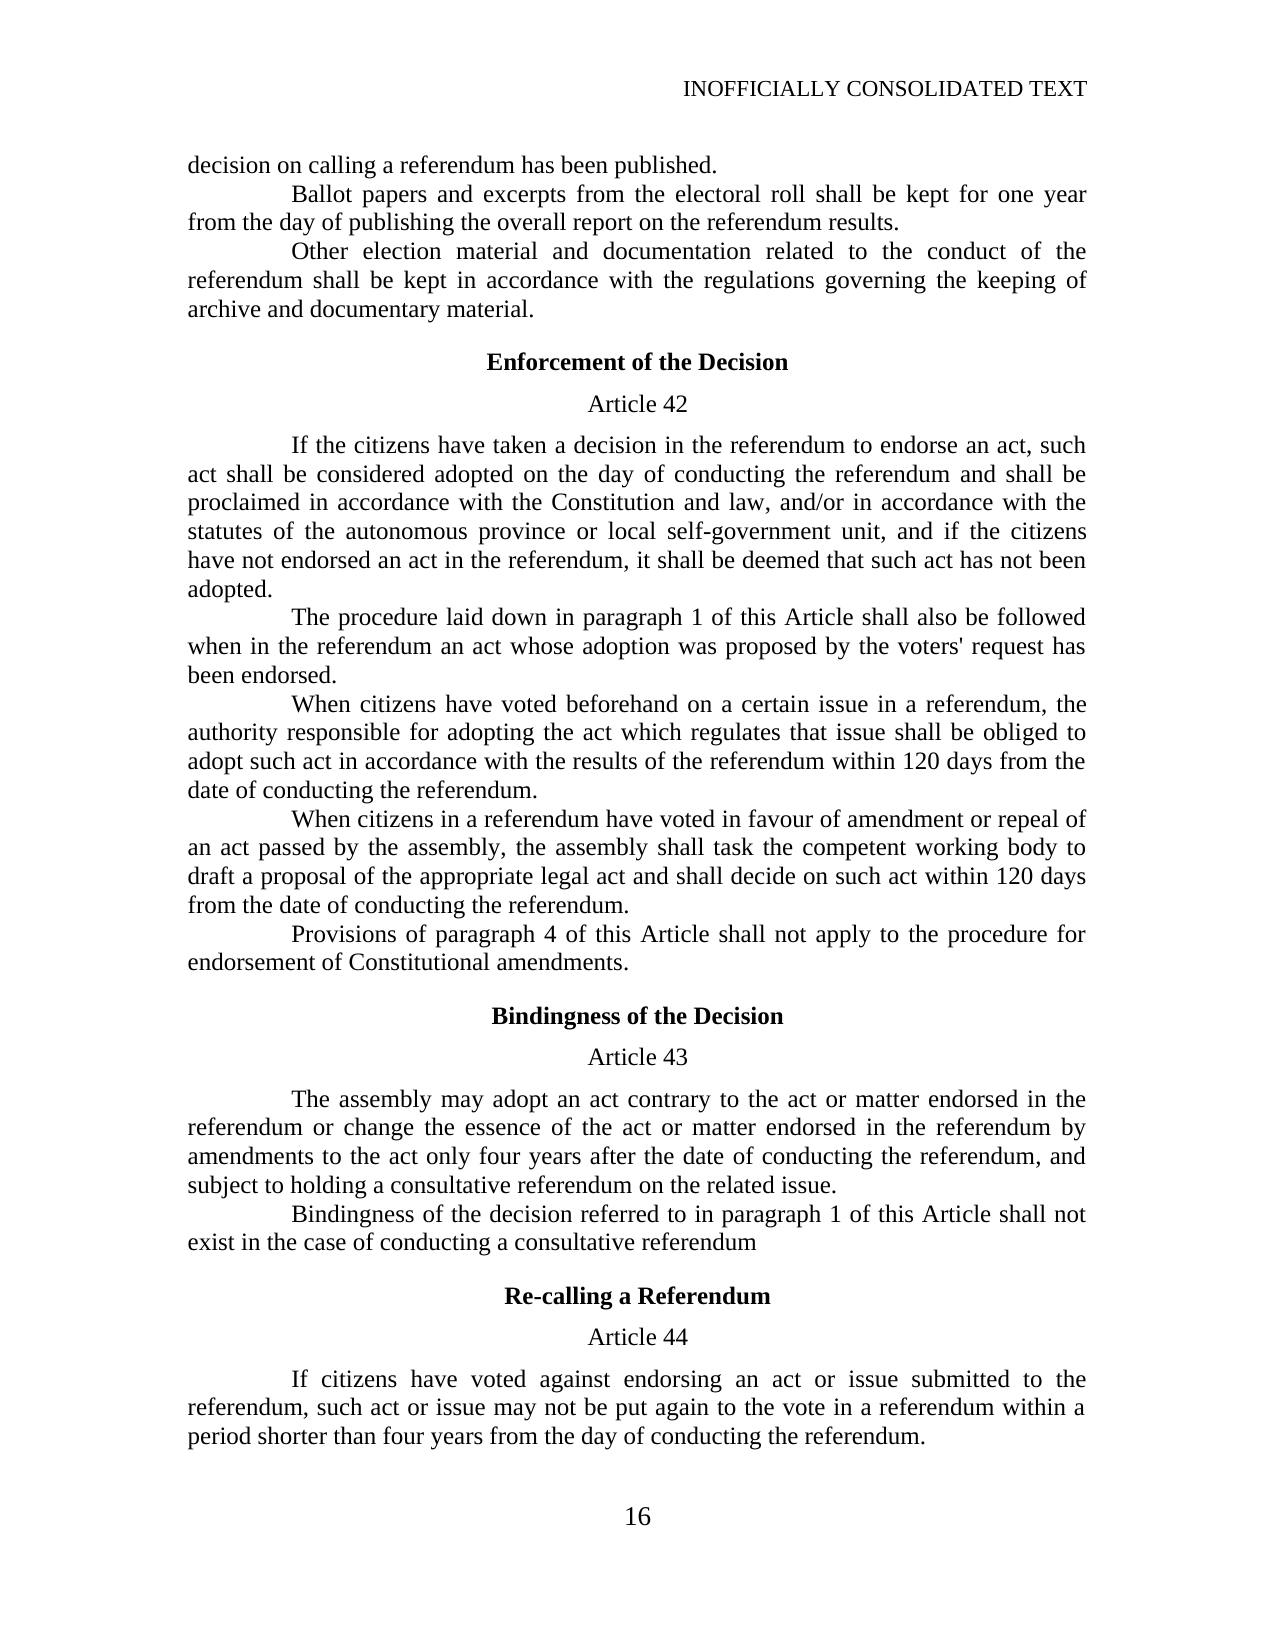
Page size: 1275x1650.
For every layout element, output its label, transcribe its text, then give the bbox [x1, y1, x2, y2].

text decision on calling a referendum has been published. [187, 150, 1087, 179]
text Article 42 [187, 389, 1087, 417]
text Provisions of paragraph 4 of this Article shall not apply to the procedure for endorsement of Constitutional amendments. [187, 919, 1087, 976]
text Ballot papers and excerpts from the electoral roll shall be kept for one year from the day of publishing the overall report on the referendum results. [187, 179, 1087, 236]
text Article 43 [187, 1042, 1087, 1071]
text If citizens have voted against endorsing an act or issue submitted to the referendum, such act or issue may not be put again to the vote in a referendum within a period shorter than four years from the day of conducting the referendum. [187, 1364, 1087, 1450]
text The assembly may adopt an act contrary to the act or matter endorsed in the referendum or change the essence of the act or matter endorsed in the referendum by amendments to the act only four years after the date of conducting the referendum, and subject to holding a consultative referendum on the related issue. [187, 1084, 1087, 1199]
text Enforcement of the Decision [187, 347, 1087, 376]
text Bindingness of the Decision [187, 1001, 1087, 1030]
text When citizens in a referendum have voted in favour of amendment or repeal of an act passed by the assembly, the assembly shall task the competent working body to draft a proposal of the appropriate legal act and shall decide on such act within 120 days from the date of conducting the referendum. [187, 804, 1087, 919]
text When citizens have voted beforehand on a certain issue in a referendum, the authority responsible for adopting the act which regulates that issue shall be obliged to adopt such act in accordance with the results of the referendum within 120 days from the date of conducting the referendum. [187, 689, 1087, 804]
text Other election material and documentation related to the conduct of the referendum shall be kept in accordance with the regulations governing the keeping of archive and documentary material. [187, 236, 1087, 322]
text If the citizens have taken a decision in the referendum to endorse an act, such act shall be considered adopted on the day of conducting the referendum and shall be proclaimed in accordance with the Constitution and law, and/or in accordance with the statutes of the autonomous province or local self-government unit, and if the citizens have not endorsed an act in the referendum, it shall be deemed that such act has not been adopted. [187, 430, 1087, 602]
text Article 44 [187, 1322, 1087, 1351]
text The procedure laid down in paragraph 1 of this Article shall also be followed when in the referendum an act whose adoption was proposed by the voters' request has been endorsed. [187, 602, 1087, 689]
text Re-calling a Referendum [187, 1281, 1087, 1310]
text Bindingness of the decision referred to in paragraph 1 of this Article shall not exist in the case of conducting a consultative referendum [187, 1199, 1087, 1256]
